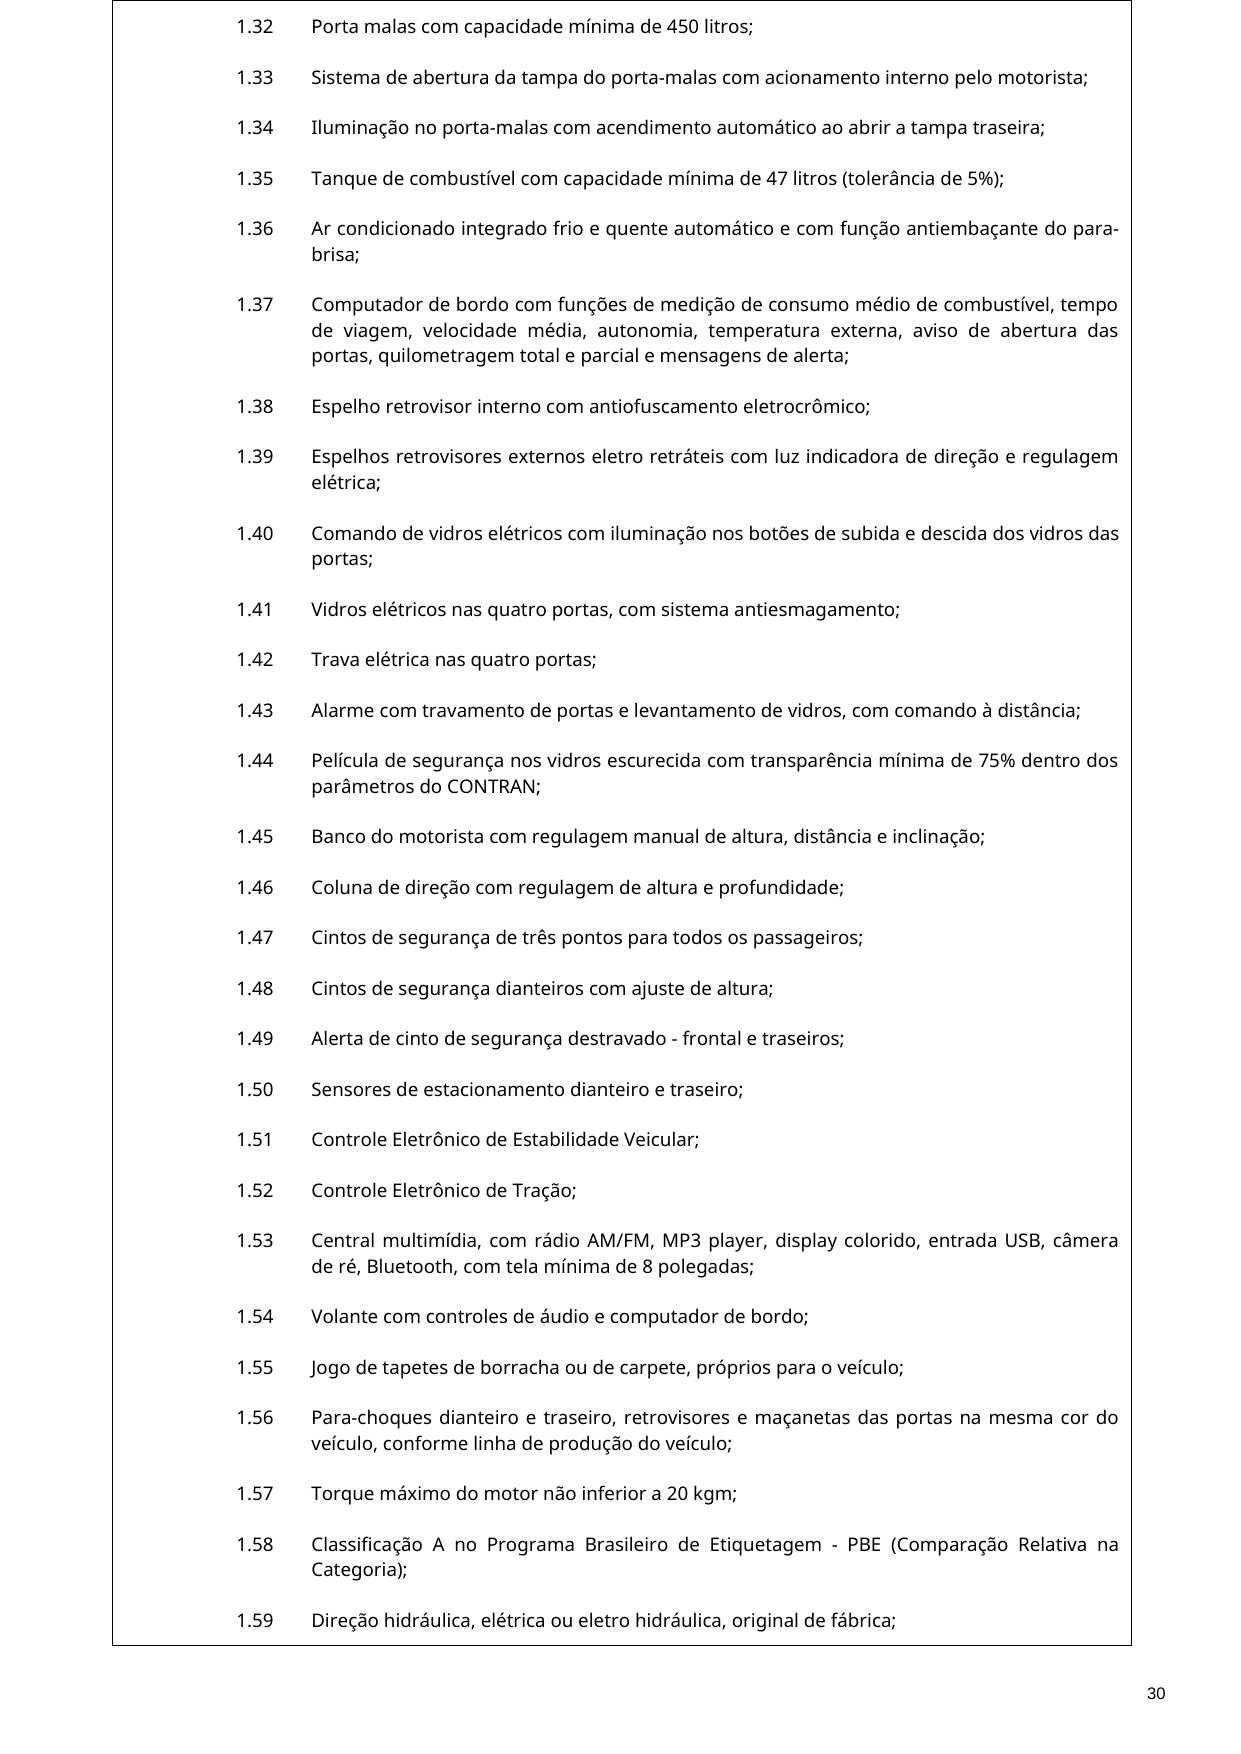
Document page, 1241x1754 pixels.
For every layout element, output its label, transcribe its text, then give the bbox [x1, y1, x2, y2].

table_header Veículo tipo sedan, monobloco; Original e Zero quilômetro de fabrica; Ano de fabricação igual ao ano do fornecimento; Chave reserva e manual do proprietário; Frete incluso; Cor Preta; Capacidade mínima para 4 passageiros + motorista; 04 portas laterais e uma tampa traseira com abertura vertical para cima; Garantia mínima de 3 anos; Limpador com temporizador e lavador elétrico do parabrisa dianteiro; Desembaçador do vidro traseiro; Motor com potência mínima de 150 CV; Motor à multicombustível (gasolina ou álcool em qualquer proporção); Grade protetora do motor/carter; Tração dianteira; Transmissão automática convencional com mínimo de 5 velocidades à frente e uma à ré, ou câmbio do tipo CVT; Suspensão dianteira independente tipo MCPherson com molas helicoidais; Suspensão traseira independente tipo Multlink com molas helicoidais; Freio a disco nas 04 rodas; Sistema de freio ABS e EBD, AirBags frontais de motorista e passageiro; AirBags laterais e de cortina; Saída com tomada de 12V; Faróis e lanternas com acendimento automático; Lanternas dianteiras com luzes diurnas; Faróis de neblina; Rodas de liga leve de 16 ou 17 polegadas com acabamento na cor prata; Distância entre eixos mínima de 2.700 milímetros; Comprimento mínimo de 4.600 milímetros; Largura mínima de 1780 milímetros com os espelhos retrovisores; Altura mínima de 1400 milímetros; Porta malas com capacidade mínima de 450 litros; Sistema de abertura da tampa do porta-malas com acionamento interno pelo motorista; Iluminação no porta-malas com acendimento automático ao abrir a tampa traseira; Tanque de combustível com capacidade mínima de 47 litros (tolerância de 5%); Ar condicionado integrado frio e quente automático e com função antiembaçante do para-brisa; Computador de bordo com funções de medição de consumo médio de combustível, tempo de viagem, velocidade média, autonomia, temperatura externa, aviso de abertura das portas, quilometragem total e parcial e mensagens de alerta; Espelho retrovisor interno com antiofuscamento eletrocrômico; Espelhos retrovisores externos eletro retráteis com luz indicadora de direção e regulagem elétrica; Comando de vidros elétricos com iluminação nos botões de subida e descida dos vidros das portas; Vidros elétricos nas quatro portas, com sistema antiesmagamento; Trava elétrica nas quatro portas; Alarme com travamento de portas e levantamento de vidros, com comando à distância; Película de segurança nos vidros escurecida com transparência mínima de 75% dentro dos parâmetros do CONTRAN; Banco do motorista com regulagem manual de altura, distância e inclinação; Coluna de direção com regulagem de altura e profundidade; Cintos de segurança de três pontos para todos os passageiros; Cintos de segurança dianteiros com ajuste de altura; Alerta de cinto de segurança destravado - frontal e traseiros; Sensores de estacionamento dianteiro e traseiro; Controle Eletrônico de Estabilidade Veicular; Controle Eletrônico de Tração; Central multimídia, com rádio AM/FM, MP3 player, display colorido, entrada USB, câmera de ré, Bluetooth, com tela mínima de 8 polegadas; Volante com controles de áudio e computador de bordo; Jogo de tapetes de borracha ou de carpete, próprios para o veículo; Para-choques dianteiro e traseiro, retrovisores e maçanetas das portas na mesma cor do veículo, conforme linha de produção do veículo; Torque máximo do motor não inferior a 20 kgm; Classificação A no Programa Brasileiro de Etiquetagem - PBE (Comparação Relativa na Categoria); Direção hidráulica, elétrica ou eletro hidráulica, original de fábrica; Bancos com revestimento em couro na cor preta ou escura, original de fábrica, sendo que os bancos dianteiros devem ter regulagem de distância e inclinação do encosto. Todos os bancos com apoio para cabeça, ajustáveis em altura; Não será admitido estepe de rodagem restrita em velocidade ou de uso temporário; O item opcional/acessório da linha de produção previsto no veículo ofertado, mesmo que não constante nesta norma, deverá ser mantido; Demais equipamentos obrigatórios exigidos pelo CONTRAN e em conformidade com o PROCONVE. [113, 1, 1131, 1645]
